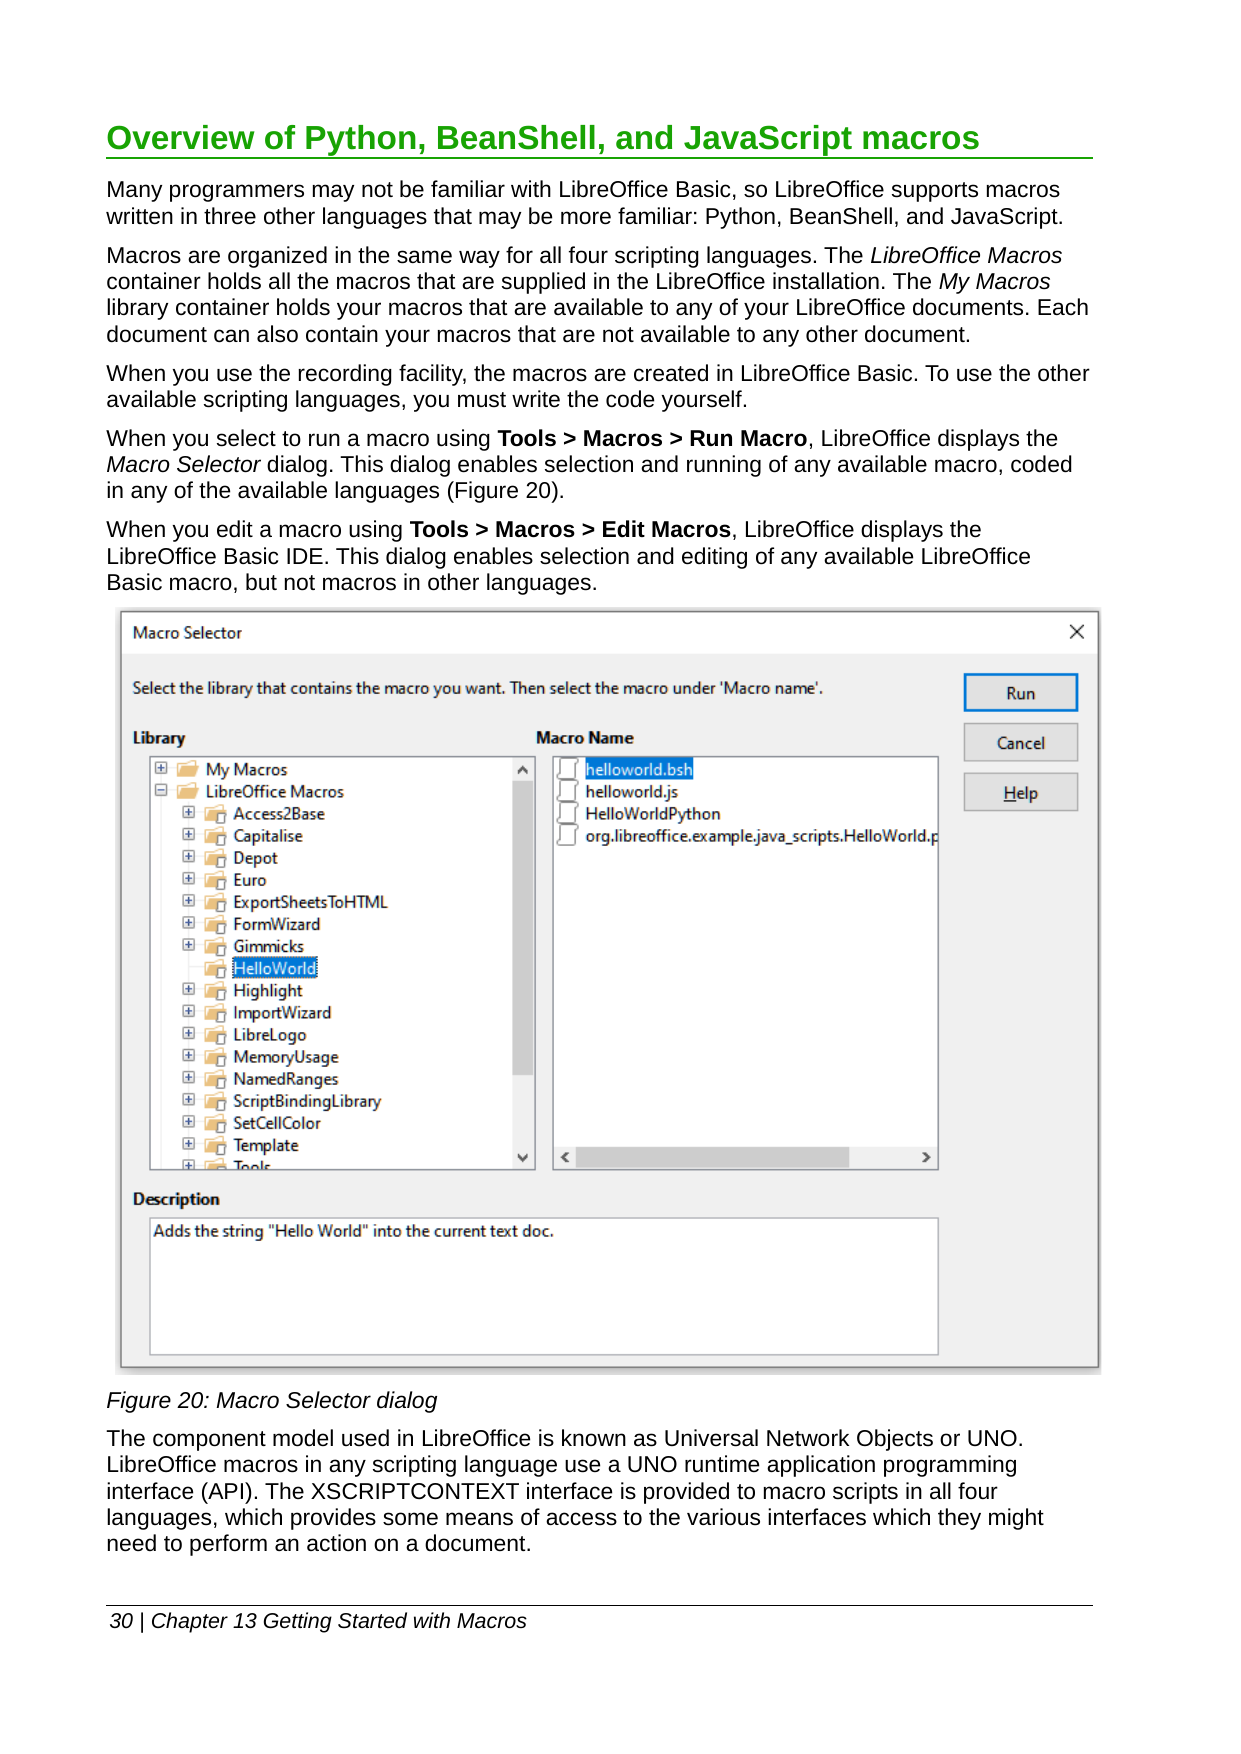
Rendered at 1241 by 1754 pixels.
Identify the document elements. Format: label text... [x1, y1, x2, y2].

text When you select to run a macro using Tools > Macros > Run Macro, LibreOffice displays the Macro Selector dialog. This dialog enables selection and running of any available macro, coded in any of the available languages (Figure 20). [106, 425, 1093, 504]
subtitle Overview of Python, BeanShell, and JavaScript macros [106, 118, 1093, 157]
text Many programmers may not be familiar with LibreOffice Basic, so LibreOffice supports macros written in three other languages that may be more familiar: Python, BeanShell, and JavaScript. [106, 176, 1093, 229]
text Macros are organized in the same way for all four scripting languages. The LibreOffice Macros container holds all the macros that are supplied in the LibreOffice installation. The My Macros library container holds your macros that are available to any of your LibreOffice documents. Each document can also contain your macros that are not available to any other document. [106, 242, 1093, 347]
text Figure 20: Macro Selector dialog [106, 1387, 1110, 1413]
text When you use the recording facility, the macros are created in LibreOffice Basic. To use the other available scripting languages, you must write the code yourself. [106, 359, 1093, 412]
text When you edit a macro using Tools > Macros > Edit Macros, LibreOffice displays the LibreOffice Basic IDE. This dialog enables selection and editing of any available LibreOffice Basic macro, but not macros in other languages. [106, 516, 1093, 595]
picture [115, 607, 1102, 1375]
text The component model used in LibreOffice is known as Universal Network Objects or UNO. LibreOffice macros in any scripting language use a UNO runtime application programming interface (API). The XSCRIPTCONTEXT interface is provided to macro scripts in all four languages, which provides some means of access to the various interfaces which they might need to perform an action on a document. [106, 1425, 1093, 1557]
